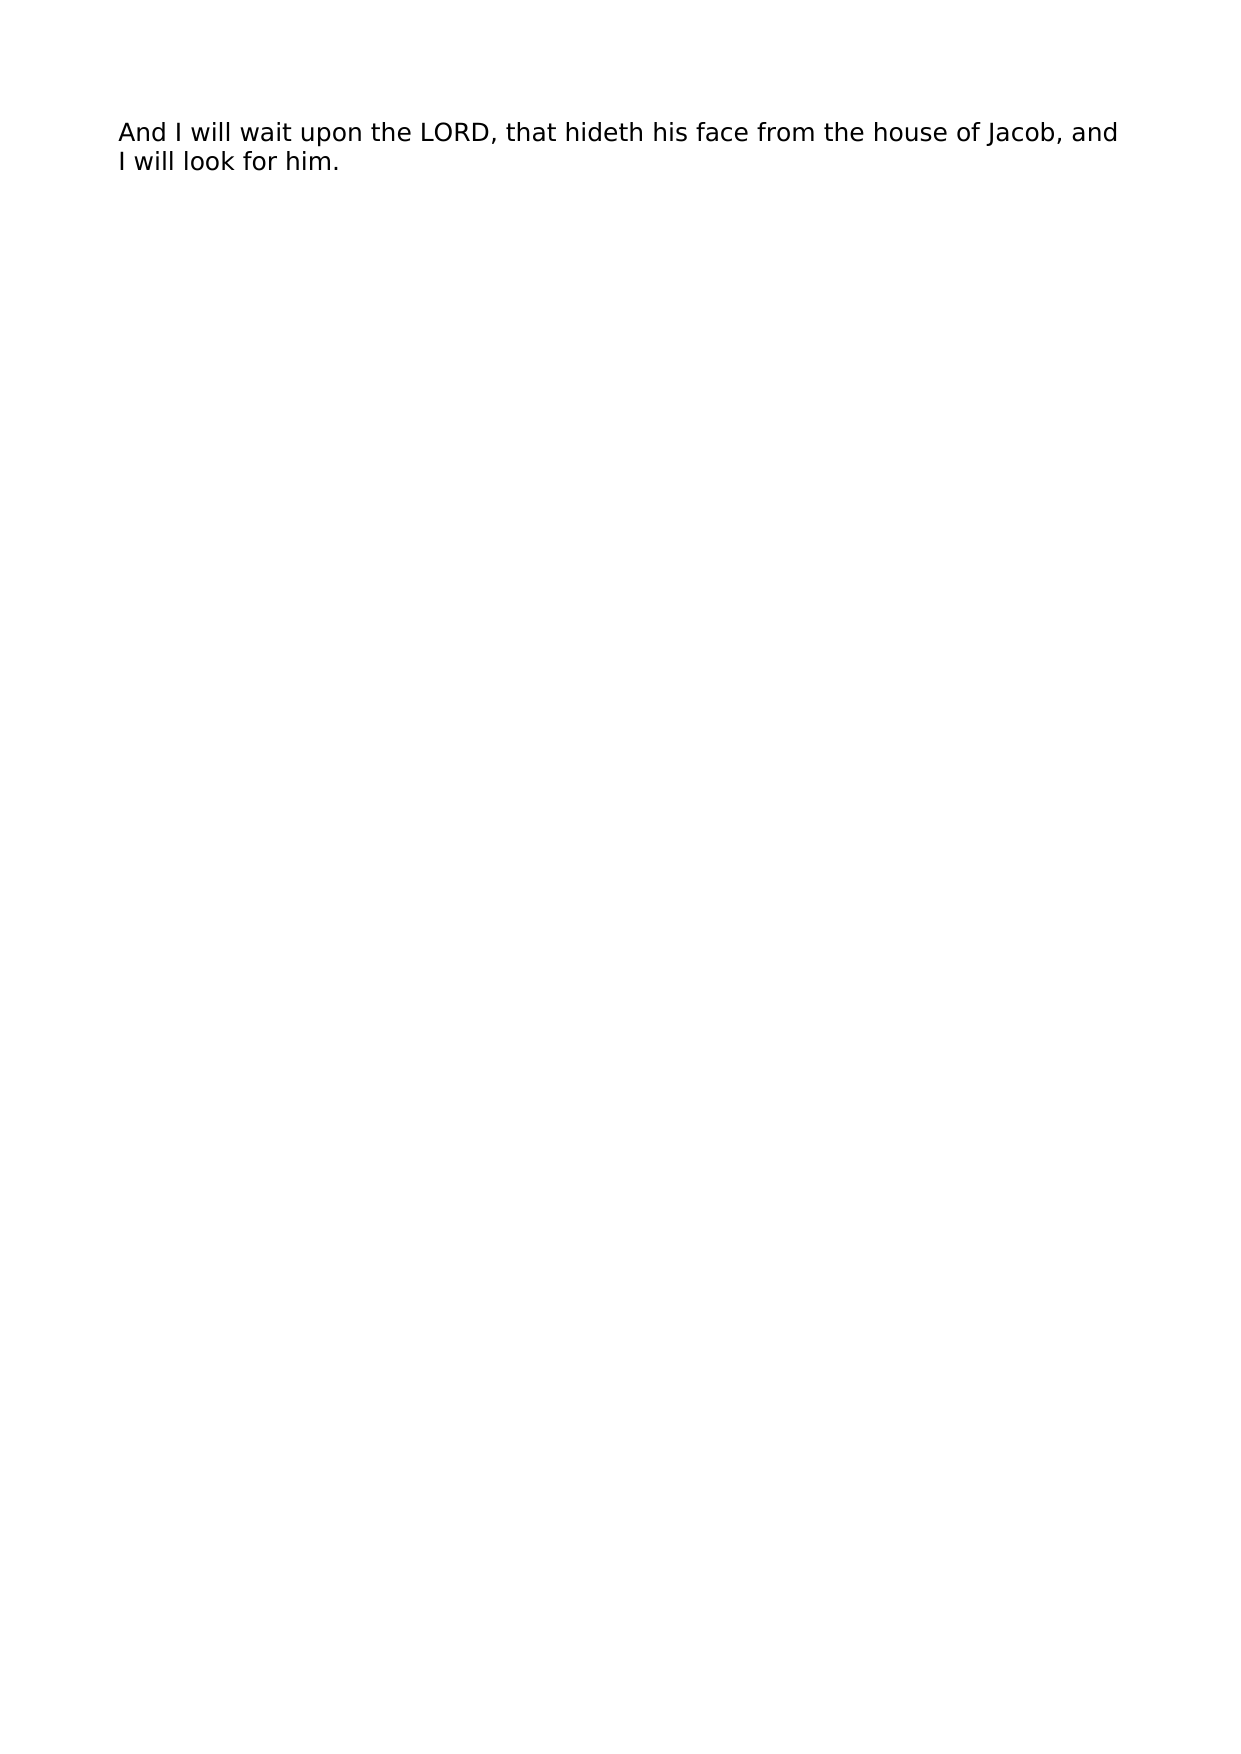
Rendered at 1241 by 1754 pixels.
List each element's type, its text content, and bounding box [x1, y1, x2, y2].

text And I will wait upon the LORD, that hideth his face from the house of Jacob, and I will look for him. [118, 118, 1122, 176]
